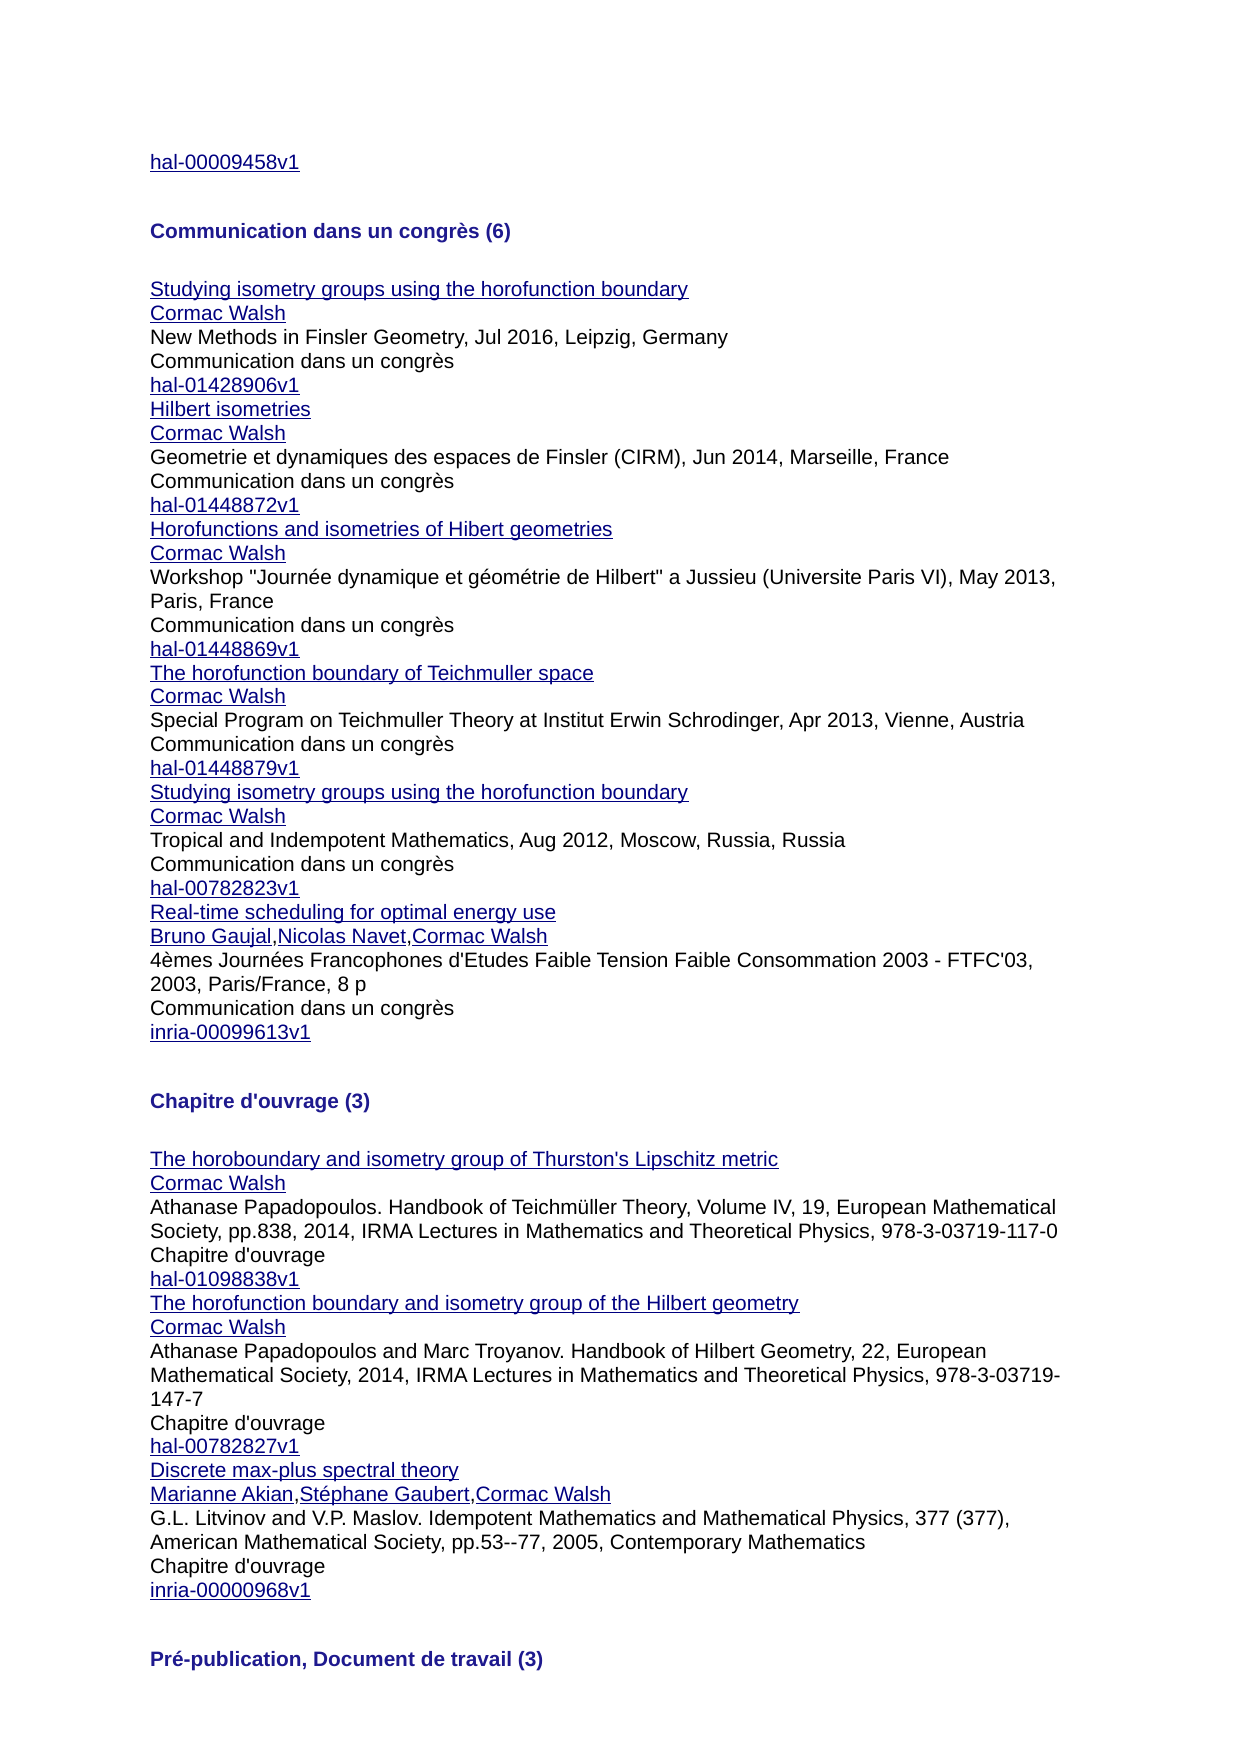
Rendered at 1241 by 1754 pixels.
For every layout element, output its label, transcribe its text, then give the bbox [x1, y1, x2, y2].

table_cell Discrete max-plus spectral theory Marianne Akian,Stéphane Gaubert,Cormac Walsh G.L. Litvinov and V.P. Maslov. Idempotent Mathematics and Mathematical Physics, 377 (377), American Mathematical Society, pp.53--77, 2005, Contemporary Mathematics Chapitre d'ouvrage inria-00000968v1 [150, 1458, 1090, 1602]
subtitle Pré-publication, Document de travail (3) [150, 1647, 1090, 1671]
table_header Studying isometry groups using the horofunction boundary Cormac Walsh New Methods in Finsler Geometry, Jul 2016, Leipzig, Germany Communication dans un congrès hal-01428906v1 [150, 277, 1090, 397]
subtitle Communication dans un congrès (6) [150, 219, 1090, 243]
table_cell Hilbert isometries Cormac Walsh Geometrie et dynamiques des espaces de Finsler (CIRM), Jun 2014, Marseille, France Communication dans un congrès hal-01448872v1 [150, 397, 1090, 517]
table_cell hal-00009458v1 [150, 150, 1090, 174]
table_cell Studying isometry groups using the horofunction boundary Cormac Walsh Tropical and Indempotent Mathematics, Aug 2012, Moscow, Russia, Russia Communication dans un congrès hal-00782823v1 [150, 780, 1090, 900]
table_cell Real-time scheduling for optimal energy use Bruno Gaujal,Nicolas Navet,Cormac Walsh 4èmes Journées Francophones d'Etudes Faible Tension Faible Consommation 2003 - FTFC'03, 2003, Paris/France, 8 p Communication dans un congrès inria-00099613v1 [150, 900, 1090, 1044]
table_cell The horofunction boundary and isometry group of the Hilbert geometry Cormac Walsh Athanase Papadopoulos and Marc Troyanov. Handbook of Hilbert Geometry, 22, European Mathematical Society, 2014, IRMA Lectures in Mathematics and Theoretical Physics, 978-3-03719-147-7 Chapitre d'ouvrage hal-00782827v1 [150, 1291, 1090, 1458]
table_cell Horofunctions and isometries of Hibert geometries Cormac Walsh Workshop "Journée dynamique et géométrie de Hilbert" a Jussieu (Universite Paris VI), May 2013, Paris, France Communication dans un congrès hal-01448869v1 [150, 517, 1090, 660]
table_cell The horofunction boundary of Teichmuller space Cormac Walsh Special Program on Teichmuller Theory at Institut Erwin Schrodinger, Apr 2013, Vienne, Austria Communication dans un congrès hal-01448879v1 [150, 660, 1090, 780]
subtitle Chapitre d'ouvrage (3) [150, 1088, 1090, 1112]
table_header The horoboundary and isometry group of Thurston's Lipschitz metric Cormac Walsh Athanase Papadopoulos. Handbook of Teichmüller Theory, Volume IV, 19, European Mathematical Society, pp.838, 2014, IRMA Lectures in Mathematics and Theoretical Physics, 978-3-03719-117-0 Chapitre d'ouvrage hal-01098838v1 [150, 1147, 1090, 1291]
